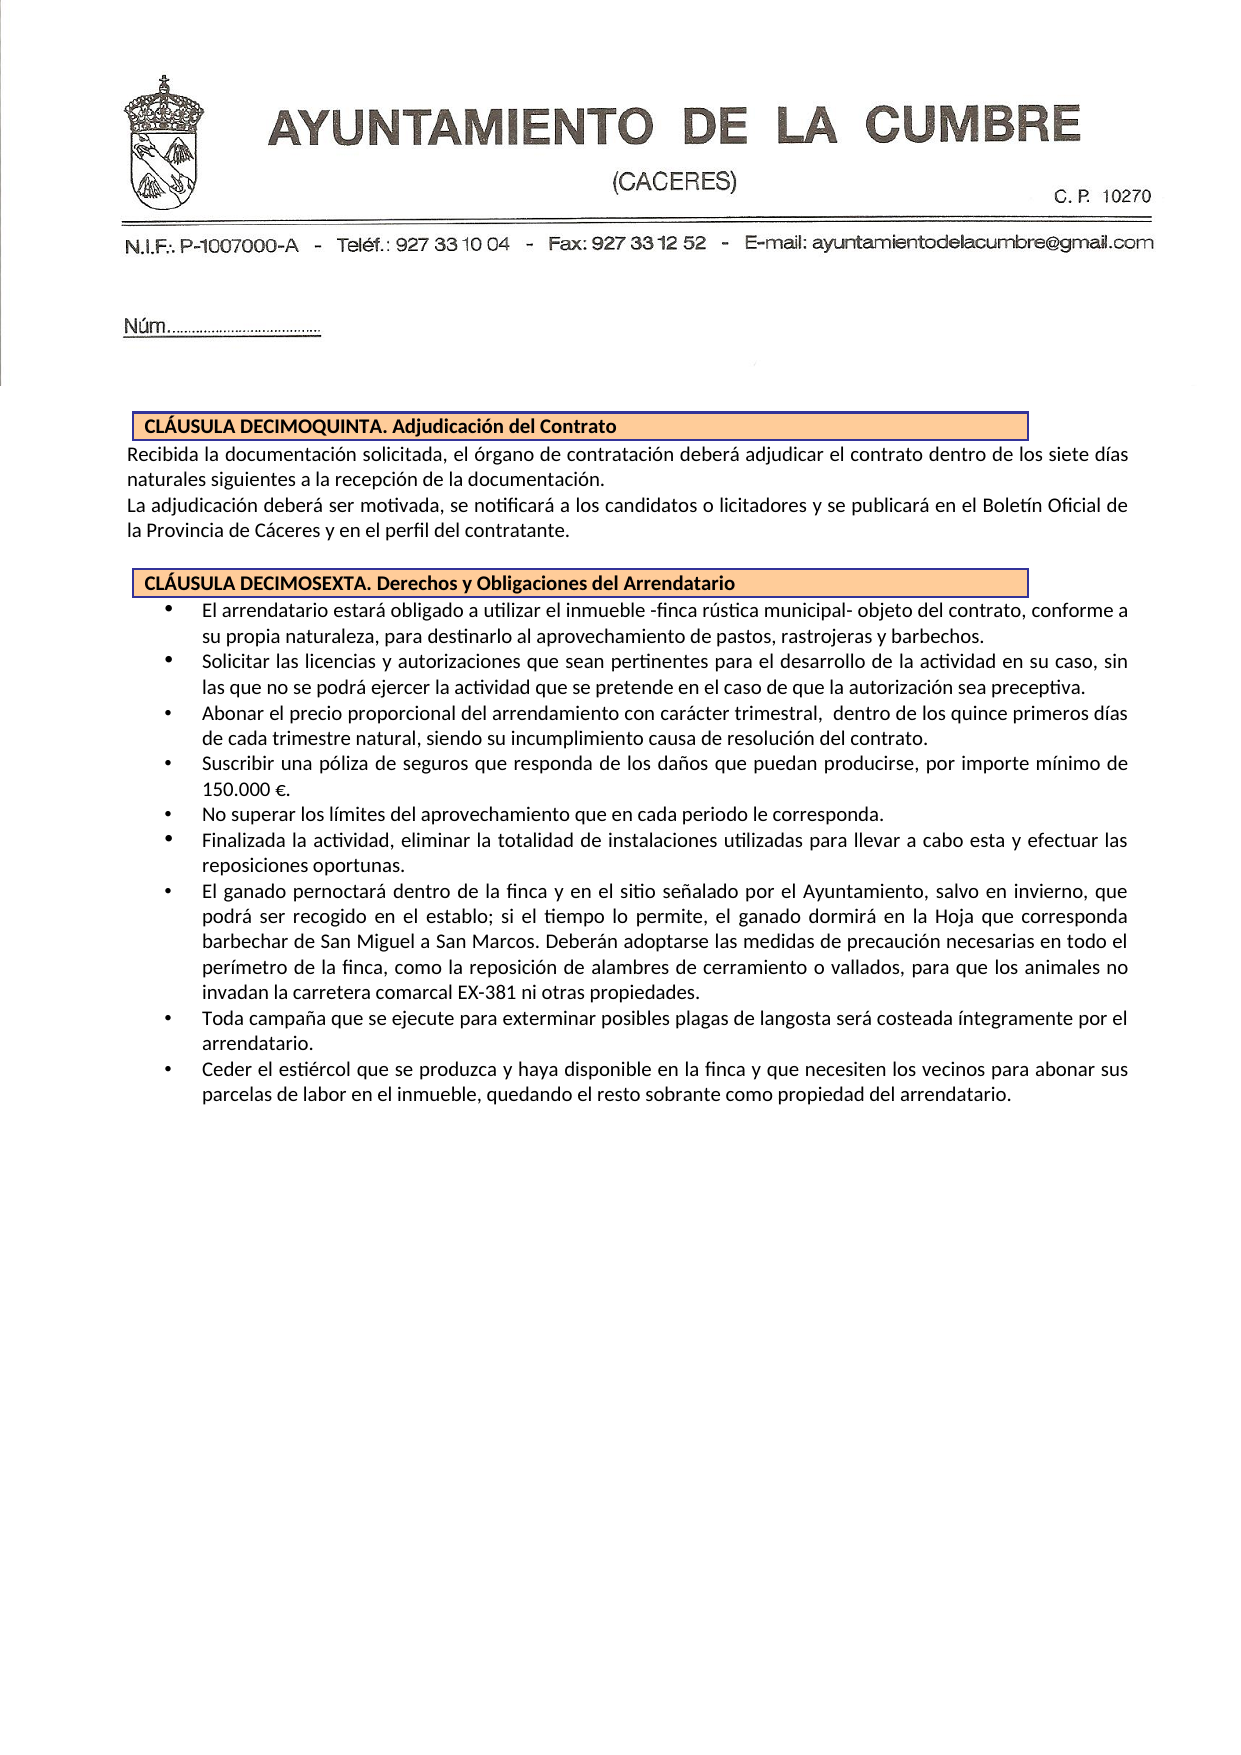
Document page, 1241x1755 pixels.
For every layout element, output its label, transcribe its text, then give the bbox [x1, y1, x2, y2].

list El arrendatario estará obligado a utilizar el inmueble -finca rústica municipal- objeto del contrato, conforme a su propia naturaleza, para destinarlo al aprovechamiento de pastos, rastrojeras y barbechos. [164, 598, 1130, 649]
list Solicitar las licencias y autorizaciones que sean pertinentes para el desarrollo de la actividad en su caso, sin las que no se podrá ejercer la actividad que se pretende en el caso de que la autorización sea preceptiva. [164, 649, 1130, 700]
list No superar los límites del aprovechamiento que en cada periodo le corresponda. [164, 801, 1130, 827]
table_header CLÁUSULA DECIMOQUINTA. Adjudicación del Contrato [134, 414, 1027, 439]
list Toda campaña que se ejecute para exterminar posibles plagas de langosta será costeada íntegramente por el arrendatario. [164, 1005, 1130, 1056]
list El ganado pernoctará dentro de la finca y en el sitio señalado por el Ayuntamiento, salvo en invierno, que podrá ser recogido en el establo; si el tiempo lo permite, el ganado dormirá en la Hoja que corresponda barbechar de San Miguel a San Marcos. Deberán adoptarse las medidas de precaución necesarias en todo el perímetro de la finca, como la reposición de alambres de cerramiento o vallados, para que los animales no invadan la carretera comarcal EX-381 ni otras propiedades. [164, 878, 1130, 1005]
text La adjudicación deberá ser motivada, se notificará a los candidatos o licitadores y se publicará en el Boletín Oficial de la Provincia de Cáceres y en el perfil del contratante. [127, 492, 1130, 543]
list Suscribir una póliza de seguros que responda de los daños que puedan producirse, por importe mínimo de 150.000 €. [164, 751, 1130, 801]
list Finalizada la actividad, eliminar la totalidad de instalaciones utilizadas para llevar a cabo esta y efectuar las reposiciones oportunas. [164, 827, 1130, 878]
list Ceder el estiércol que se produzca y haya disponible en la finca y que necesiten los vecinos para abonar sus parcelas de labor en el inmueble, quedando el resto sobrante como propiedad del arrendatario. [164, 1056, 1130, 1107]
text Recibida la documentación solicitada, el órgano de contratación deberá adjudicar el contrato dentro de los siete días naturales siguientes a la recepción de la documentación. [127, 441, 1130, 492]
list Abonar el precio proporcional del arrendamiento con carácter trimestral, dentro de los quince primeros días de cada trimestre natural, siendo su incumplimiento causa de resolución del contrato. [164, 700, 1130, 751]
table_header CLÁUSULA DECIMOSEXTA. Derechos y Obligaciones del Arrendatario [134, 570, 1027, 596]
